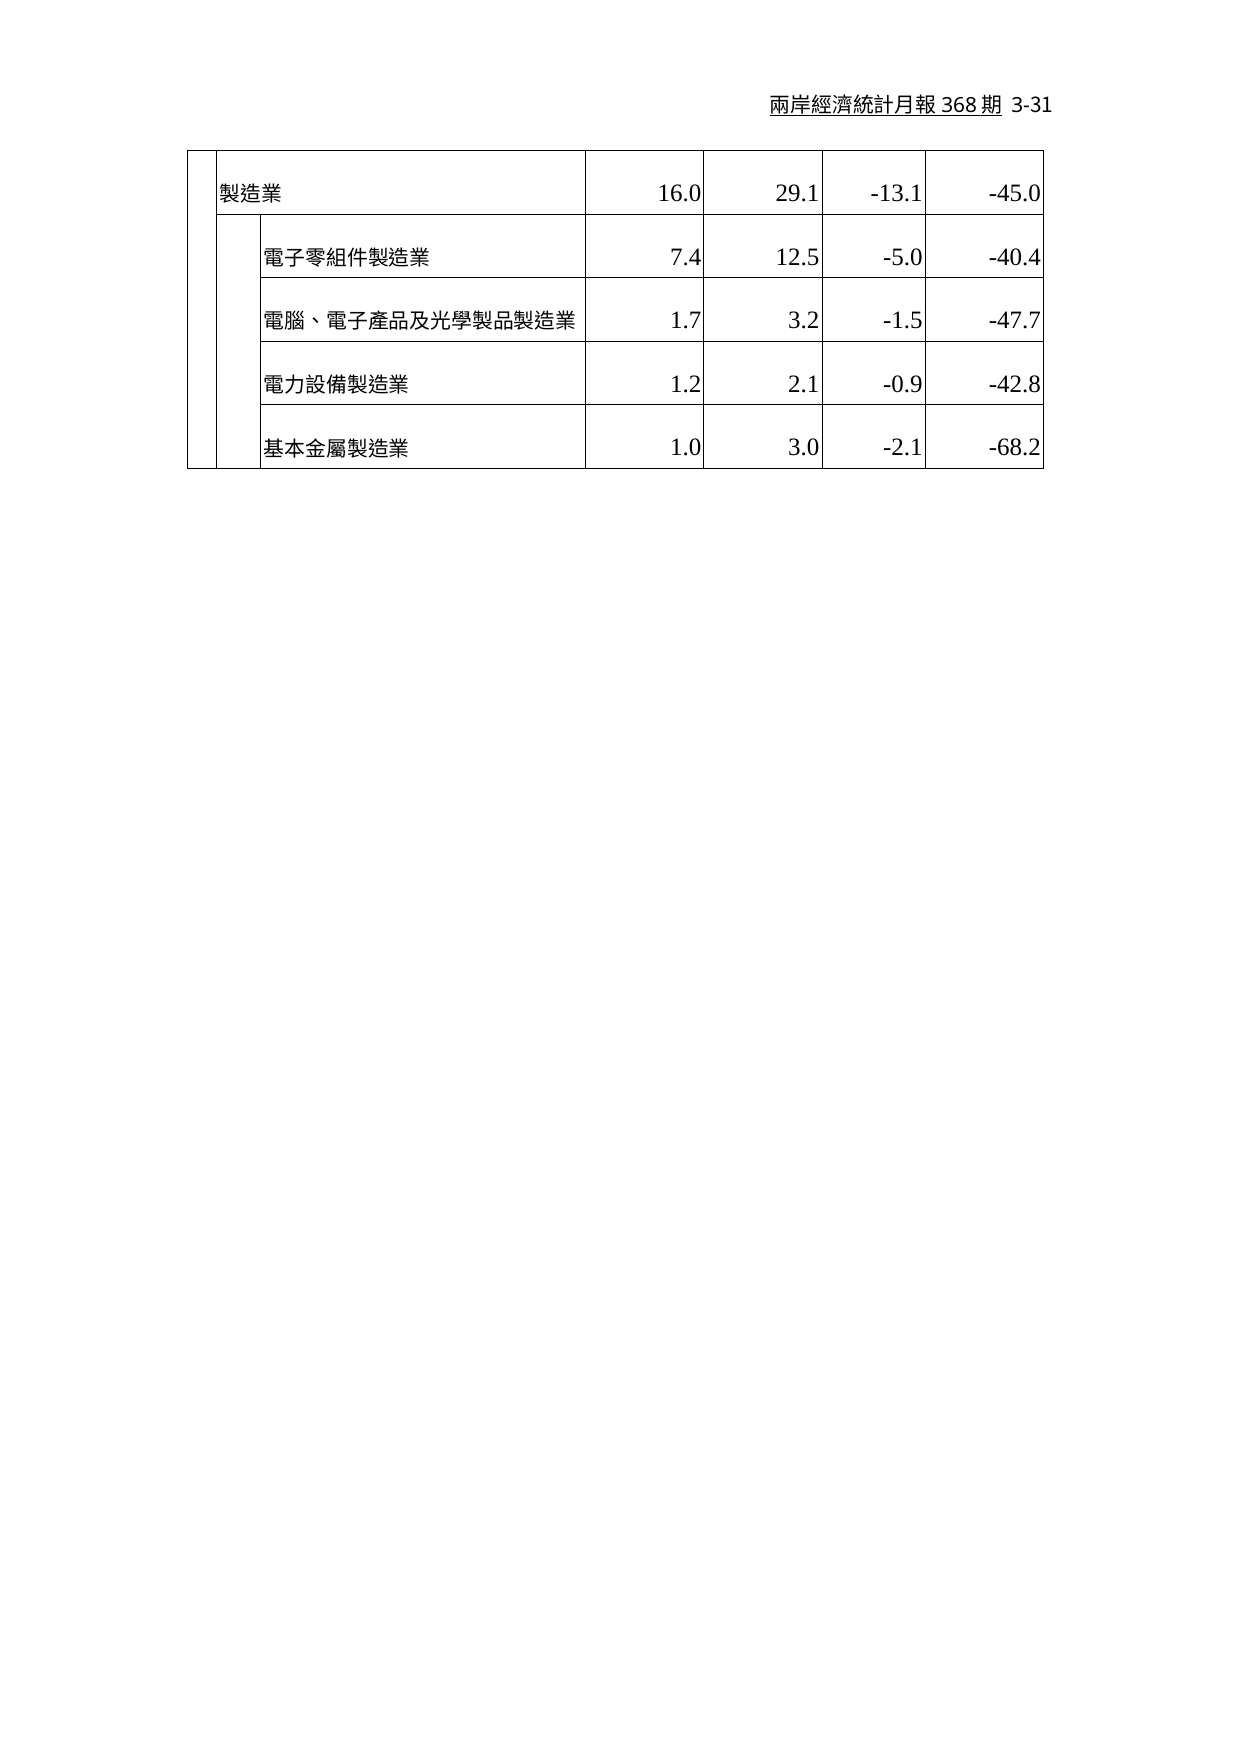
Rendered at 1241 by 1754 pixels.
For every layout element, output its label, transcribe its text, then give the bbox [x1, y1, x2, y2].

table_cell -13.1 [823, 151, 925, 213]
table_cell [188, 151, 216, 468]
table_cell -47.7 [926, 278, 1043, 341]
table_cell 電力設備製造業 [261, 342, 585, 404]
table_cell 1.7 [586, 278, 703, 341]
table_cell 1.0 [586, 405, 703, 468]
table_cell -1.5 [823, 278, 925, 341]
table_cell -45.0 [926, 151, 1043, 213]
table_cell 3.2 [704, 278, 822, 341]
table_cell -68.2 [926, 405, 1043, 468]
table_cell -5.0 [823, 215, 925, 277]
table_cell 7.4 [586, 215, 703, 277]
table_cell 29.1 [704, 151, 822, 213]
table_cell 製造業 [217, 151, 585, 213]
table_cell 12.5 [704, 215, 822, 277]
table_cell -0.9 [823, 342, 925, 404]
table_cell [217, 215, 260, 468]
table_cell -40.4 [926, 215, 1043, 277]
table_cell -42.8 [926, 342, 1043, 404]
table_cell 16.0 [586, 151, 703, 213]
table_cell 1.2 [586, 342, 703, 404]
table_cell 2.1 [704, 342, 822, 404]
table_cell -2.1 [823, 405, 925, 468]
table_cell 電腦、電子產品及光學製品製造業 [261, 278, 585, 341]
table_cell 電子零組件製造業 [261, 215, 585, 277]
table_cell 3.0 [704, 405, 822, 468]
table_cell 基本金屬製造業 [261, 405, 585, 468]
